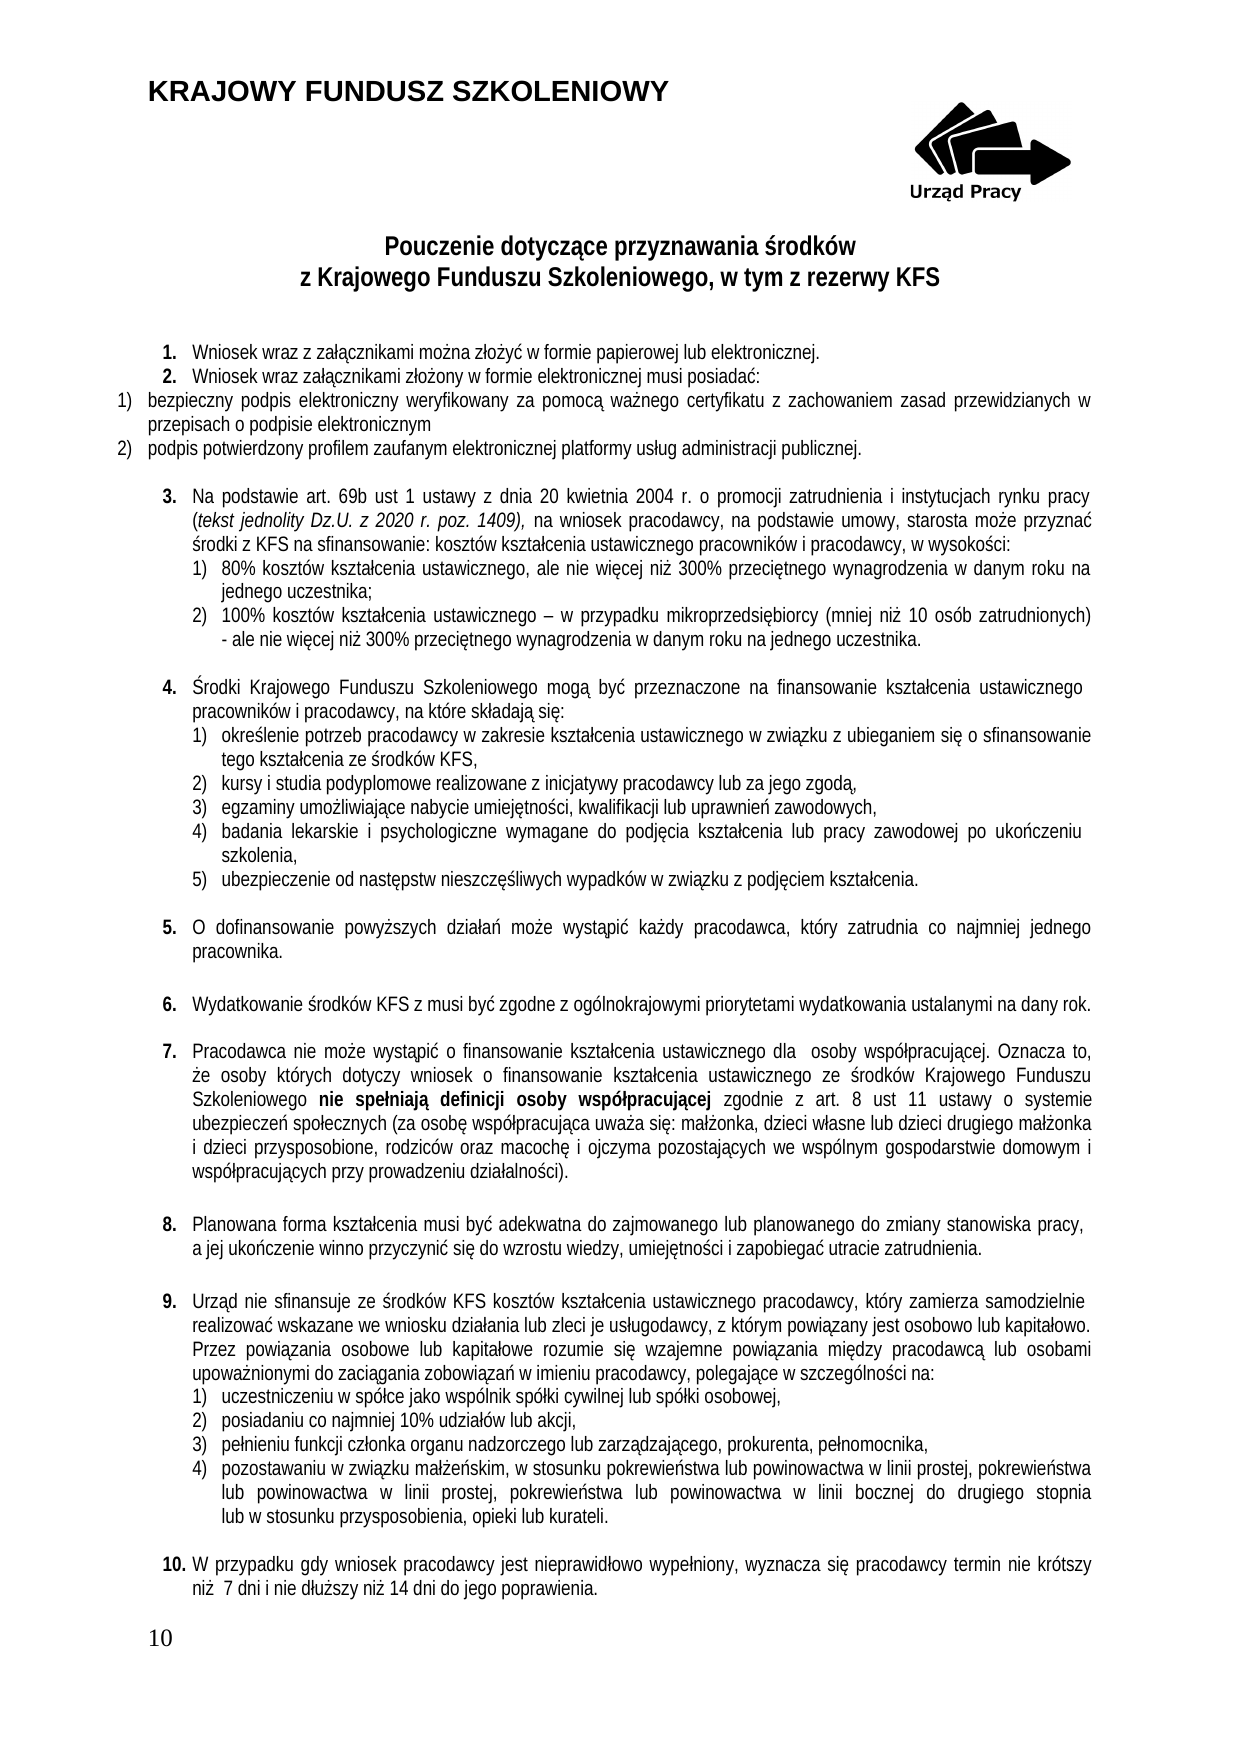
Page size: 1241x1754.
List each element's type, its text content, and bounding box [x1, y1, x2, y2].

list uczestniczeniu w spółce jako wspólnik spółki cywilnej lub spółki osobowej, [192, 1384, 1093, 1408]
list Środki Krajowego Funduszu Szkoleniowego mogą być przeznaczone na finansowanie kształcenia ustawicznego pracowników i pracodawcy, na które składają się: [162, 675, 1093, 723]
list badania lekarskie i psychologiczne wymagane do podjęcia kształcenia lub pracy zawodowej po ukończeniu szkolenia, [192, 819, 1093, 867]
text z Krajowego Funduszu Szkoleniowego, w tym z rezerwy KFS [148, 261, 1093, 292]
list Pracodawca nie może wystąpić o finansowanie kształcenia ustawicznego dla osoby współpracującej. Oznacza to, że osoby których dotyczy wniosek o finansowanie kształcenia ustawicznego ze środków Krajowego Funduszu Szkoleniowego nie spełniają definicji osoby współpracującej zgodnie z art. 8 ust 11 ustawy o systemie ubezpieczeń społecznych (za osobę współpracująca uważa się: małżonka, dzieci własne lub dzieci drugiego małżonka i dzieci przysposobione, rodziców oraz macochę i ojczyma pozostających we wspólnym gospodarstwie domowym i współpracujących przy prowadzeniu działalności). [162, 1039, 1093, 1183]
list pozostawaniu w związku małżeńskim, w stosunku pokrewieństwa lub powinowactwa w linii prostej, pokrewieństwa lub powinowactwa w linii prostej, pokrewieństwa lub powinowactwa w linii bocznej do drugiego stopnia lub w stosunku przysposobienia, opieki lub kurateli. [192, 1456, 1093, 1528]
list 100% kosztów kształcenia ustawicznego – w przypadku mikroprzedsiębiorcy (mniej niż 10 osób zatrudnionych) - ale nie więcej niż 300% przeciętnego wynagrodzenia w danym roku na jednego uczestnika. [192, 603, 1093, 651]
list O dofinansowanie powyższych działań może wystąpić każdy pracodawca, który zatrudnia co najmniej jednego pracownika. [162, 915, 1093, 963]
list kursy i studia podyplomowe realizowane z inicjatywy pracodawcy lub za jego zgodą, [192, 771, 1093, 795]
list bezpieczny podpis elektroniczny weryfikowany za pomocą ważnego certyfikatu z zachowaniem zasad przewidzianych w przepisach o podpisie elektronicznym [117, 388, 1093, 436]
list W przypadku gdy wniosek pracodawcy jest nieprawidłowo wypełniony, wyznacza się pracodawcy termin nie krótszy niż 7 dni i nie dłuższy niż 14 dni do jego poprawienia. [162, 1552, 1093, 1600]
list posiadaniu co najmniej 10% udziałów lub akcji, [192, 1408, 1093, 1432]
list Na podstawie art. 69b ust 1 ustawy z dnia 20 kwietnia 2004 r. o promocji zatrudnienia i instytucjach rynku pracy (tekst jednolity Dz.U. z 2020 r. poz. 1409), na wniosek pracodawcy, na podstawie umowy, starosta może przyznać środki z KFS na sfinansowanie: kosztów kształcenia ustawicznego pracowników i pracodawcy, w wysokości: [162, 484, 1093, 556]
list 80% kosztów kształcenia ustawicznego, ale nie więcej niż 300% przeciętnego wynagrodzenia w danym roku na jednego uczestnika; [192, 556, 1093, 603]
list ubezpieczenie od następstw nieszczęśliwych wypadków w związku z podjęciem kształcenia. [192, 867, 1093, 891]
list egzaminy umożliwiające nabycie umiejętności, kwalifikacji lub uprawnień zawodowych, [192, 795, 1093, 819]
list pełnieniu funkcji członka organu nadzorczego lub zarządzającego, prokurenta, pełnomocnika, [192, 1432, 1093, 1456]
text Pouczenie dotyczące przyznawania środków [148, 230, 1093, 261]
list podpis potwierdzony profilem zaufanym elektronicznej platformy usług administracji publicznej. [117, 436, 1093, 460]
list Wniosek wraz z załącznikami można złożyć w formie papierowej lub elektronicznej. [162, 340, 1093, 364]
list Wydatkowanie środków KFS z musi być zgodne z ogólnokrajowymi priorytetami wydatkowania ustalanymi na dany rok. [162, 992, 1093, 1016]
list Wniosek wraz załącznikami złożony w formie elektronicznej musi posiadać: [162, 364, 1093, 388]
list Planowana forma kształcenia musi być adekwatna do zajmowanego lub planowanego do zmiany stanowiska pracy, a jej ukończenie winno przyczynić się do wzrostu wiedzy, umiejętności i zapobiegać utracie zatrudnienia. [162, 1212, 1093, 1260]
list określenie potrzeb pracodawcy w zakresie kształcenia ustawicznego w związku z ubieganiem się o sfinansowanie tego kształcenia ze środków KFS, [192, 723, 1093, 771]
list Urząd nie sfinansuje ze środków KFS kosztów kształcenia ustawicznego pracodawcy, który zamierza samodzielnie realizować wskazane we wniosku działania lub zleci je usługodawcy, z którym powiązany jest osobowo lub kapitałowo. Przez powiązania osobowe lub kapitałowe rozumie się wzajemne powiązania między pracodawcą lub osobami upoważnionymi do zaciągania zobowiązań w imieniu pracodawcy, polegające w szczególności na: [162, 1289, 1093, 1384]
